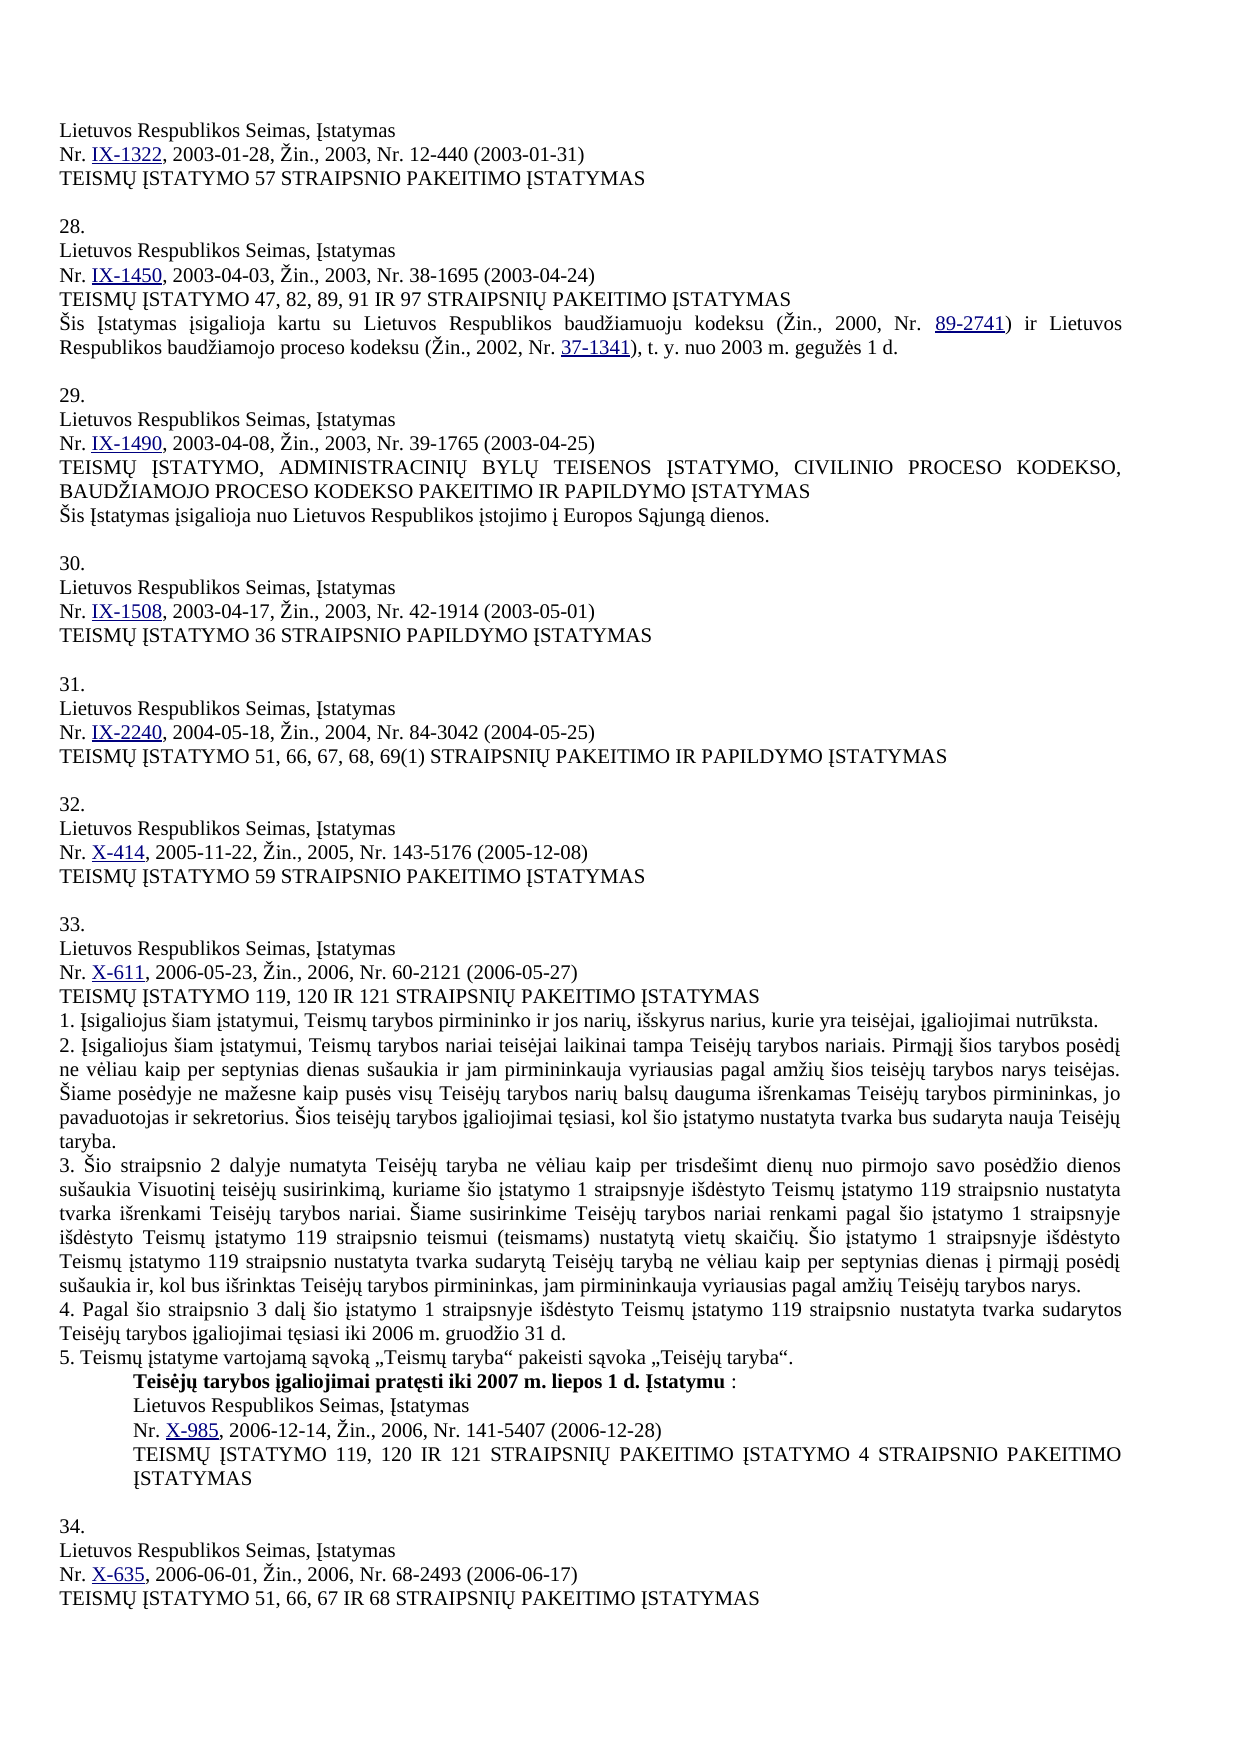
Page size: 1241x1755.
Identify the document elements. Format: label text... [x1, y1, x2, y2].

text 2. Įsigaliojus šiam įstatymui, Teismų tarybos nariai teisėjai laikinai tampa Teisėjų tarybos nariais. Pirmąjį šios tarybos posėdį ne vėliau kaip per septynias dienas sušaukia ir jam pirmininkauja vyriausias pagal amžių šios teisėjų tarybos narys teisėjas. Šiame posėdyje ne mažesne kaip pusės visų Teisėjų tarybos narių balsų dauguma išrenkamas Teisėjų tarybos pirmininkas, jo pavaduotojas ir sekretorius. Šios teisėjų tarybos įgaliojimai tęsiasi, kol šio įstatymo nustatyta tvarka bus sudaryta nauja Teisėjų taryba. [59, 1032, 1122, 1153]
text Nr. IX-1508, 2003-04-17, Žin., 2003, Nr. 42-1914 (2003-05-01) [59, 599, 1122, 623]
text 3. Šio straipsnio 2 dalyje numatyta Teisėjų taryba ne vėliau kaip per trisdešimt dienų nuo pirmojo savo posėdžio dienos sušaukia Visuotinį teisėjų susirinkimą, kuriame šio įstatymo 1 straipsnyje išdėstyto Teismų įstatymo 119 straipsnio nustatyta tvarka išrenkami Teisėjų tarybos nariai. Šiame susirinkime Teisėjų tarybos nariai renkami pagal šio įstatymo 1 straipsnyje išdėstyto Teismų įstatymo 119 straipsnio teismui (teismams) nustatytą vietų skaičių. Šio įstatymo 1 straipsnyje išdėstyto Teismų įstatymo 119 straipsnio nustatyta tvarka sudarytą Teisėjų tarybą ne vėliau kaip per septynias dienas į pirmąjį posėdį sušaukia ir, kol bus išrinktas Teisėjų tarybos pirmininkas, jam pirmininkauja vyriausias pagal amžių Teisėjų tarybos narys. [59, 1153, 1122, 1297]
text TEISMŲ ĮSTATYMO 36 STRAIPSNIO PAPILDYMO ĮSTATYMAS [59, 623, 1122, 647]
text TEISMŲ ĮSTATYMO 59 STRAIPSNIO PAKEITIMO ĮSTATYMAS [59, 864, 1122, 888]
text Lietuvos Respublikos Seimas, Įstatymas [59, 238, 1122, 262]
text Lietuvos Respublikos Seimas, Įstatymas [59, 407, 1122, 431]
text Nr. X-985, 2006-12-14, Žin., 2006, Nr. 141-5407 (2006-12-28) [59, 1417, 1122, 1442]
text Nr. IX-1490, 2003-04-08, Žin., 2003, Nr. 39-1765 (2003-04-25) [59, 431, 1122, 455]
text Nr. X-611, 2006-05-23, Žin., 2006, Nr. 60-2121 (2006-05-27) [59, 960, 1122, 984]
text 31. [59, 672, 1122, 696]
text 29. [59, 383, 1122, 407]
text 4. Pagal šio straipsnio 3 dalį šio įstatymo 1 straipsnyje išdėstyto Teismų įstatymo 119 straipsnio nustatyta tvarka sudarytos Teisėjų tarybos įgaliojimai tęsiasi iki 2006 m. gruodžio 31 d. [59, 1297, 1122, 1345]
text TEISMŲ ĮSTATYMO 51, 66, 67 IR 68 STRAIPSNIŲ PAKEITIMO ĮSTATYMAS [59, 1586, 1122, 1610]
text 1. Įsigaliojus šiam įstatymui, Teismų tarybos pirmininko ir jos narių, išskyrus narius, kurie yra teisėjai, įgaliojimai nutrūksta. [59, 1008, 1122, 1032]
text Lietuvos Respublikos Seimas, Įstatymas [59, 696, 1122, 720]
text Lietuvos Respublikos Seimas, Įstatymas [59, 1393, 1122, 1417]
text Nr. X-414, 2005-11-22, Žin., 2005, Nr. 143-5176 (2005-12-08) [59, 840, 1122, 864]
text 30. [59, 551, 1122, 575]
text TEISMŲ ĮSTATYMO 51, 66, 67, 68, 69(1) STRAIPSNIŲ PAKEITIMO IR PAPILDYMO ĮSTATYMAS [59, 744, 1122, 768]
text Nr. IX-1450, 2003-04-03, Žin., 2003, Nr. 38-1695 (2003-04-24) [59, 262, 1122, 287]
text Lietuvos Respublikos Seimas, Įstatymas [59, 816, 1122, 840]
text Šis Įstatymas įsigalioja nuo Lietuvos Respublikos įstojimo į Europos Sąjungą dienos. [59, 503, 1122, 527]
text Lietuvos Respublikos Seimas, Įstatymas [59, 936, 1122, 960]
text 34. [59, 1514, 1122, 1538]
text Nr. X-635, 2006-06-01, Žin., 2006, Nr. 68-2493 (2006-06-17) [59, 1562, 1122, 1586]
text 5. Teismų įstatyme vartojamą sąvoką „Teismų taryba“ pakeisti sąvoka „Teisėjų taryba“. [59, 1345, 1122, 1369]
text Lietuvos Respublikos Seimas, Įstatymas [59, 1538, 1122, 1562]
text Lietuvos Respublikos Seimas, Įstatymas [59, 575, 1122, 599]
text TEISMŲ ĮSTATYMO 47, 82, 89, 91 IR 97 STRAIPSNIŲ PAKEITIMO ĮSTATYMAS [59, 287, 1122, 311]
text TEISMŲ ĮSTATYMO 119, 120 IR 121 STRAIPSNIŲ PAKEITIMO ĮSTATYMAS [59, 984, 1122, 1008]
text TEISMŲ ĮSTATYMO 119, 120 IR 121 STRAIPSNIŲ PAKEITIMO ĮSTATYMO 4 STRAIPSNIO PAKEITIMO ĮSTATYMAS [133, 1442, 1122, 1490]
text Nr. IX-1322, 2003-01-28, Žin., 2003, Nr. 12-440 (2003-01-31) [59, 142, 1122, 166]
text 33. [59, 912, 1122, 936]
text 28. [59, 214, 1122, 238]
text 32. [59, 792, 1122, 816]
text Šis Įstatymas įsigalioja kartu su Lietuvos Respublikos baudžiamuoju kodeksu (Žin., 2000, Nr. 89-2741) ir Lietuvos Respublikos baudžiamojo proceso kodeksu (Žin., 2002, Nr. 37-1341), t. y. nuo 2003 m. gegužės 1 d. [59, 311, 1122, 359]
text Lietuvos Respublikos Seimas, Įstatymas [59, 118, 1122, 142]
text TEISMŲ ĮSTATYMO 57 STRAIPSNIO PAKEITIMO ĮSTATYMAS [59, 166, 1122, 190]
text Nr. IX-2240, 2004-05-18, Žin., 2004, Nr. 84-3042 (2004-05-25) [59, 720, 1122, 744]
text TEISMŲ ĮSTATYMO, ADMINISTRACINIŲ BYLŲ TEISENOS ĮSTATYMO, CIVILINIO PROCESO KODEKSO, BAUDŽIAMOJO PROCESO KODEKSO PAKEITIMO IR PAPILDYMO ĮSTATYMAS [59, 455, 1122, 503]
text Teisėjų tarybos įgaliojimai pratęsti iki 2007 m. liepos 1 d. Įstatymu : [59, 1369, 1122, 1393]
